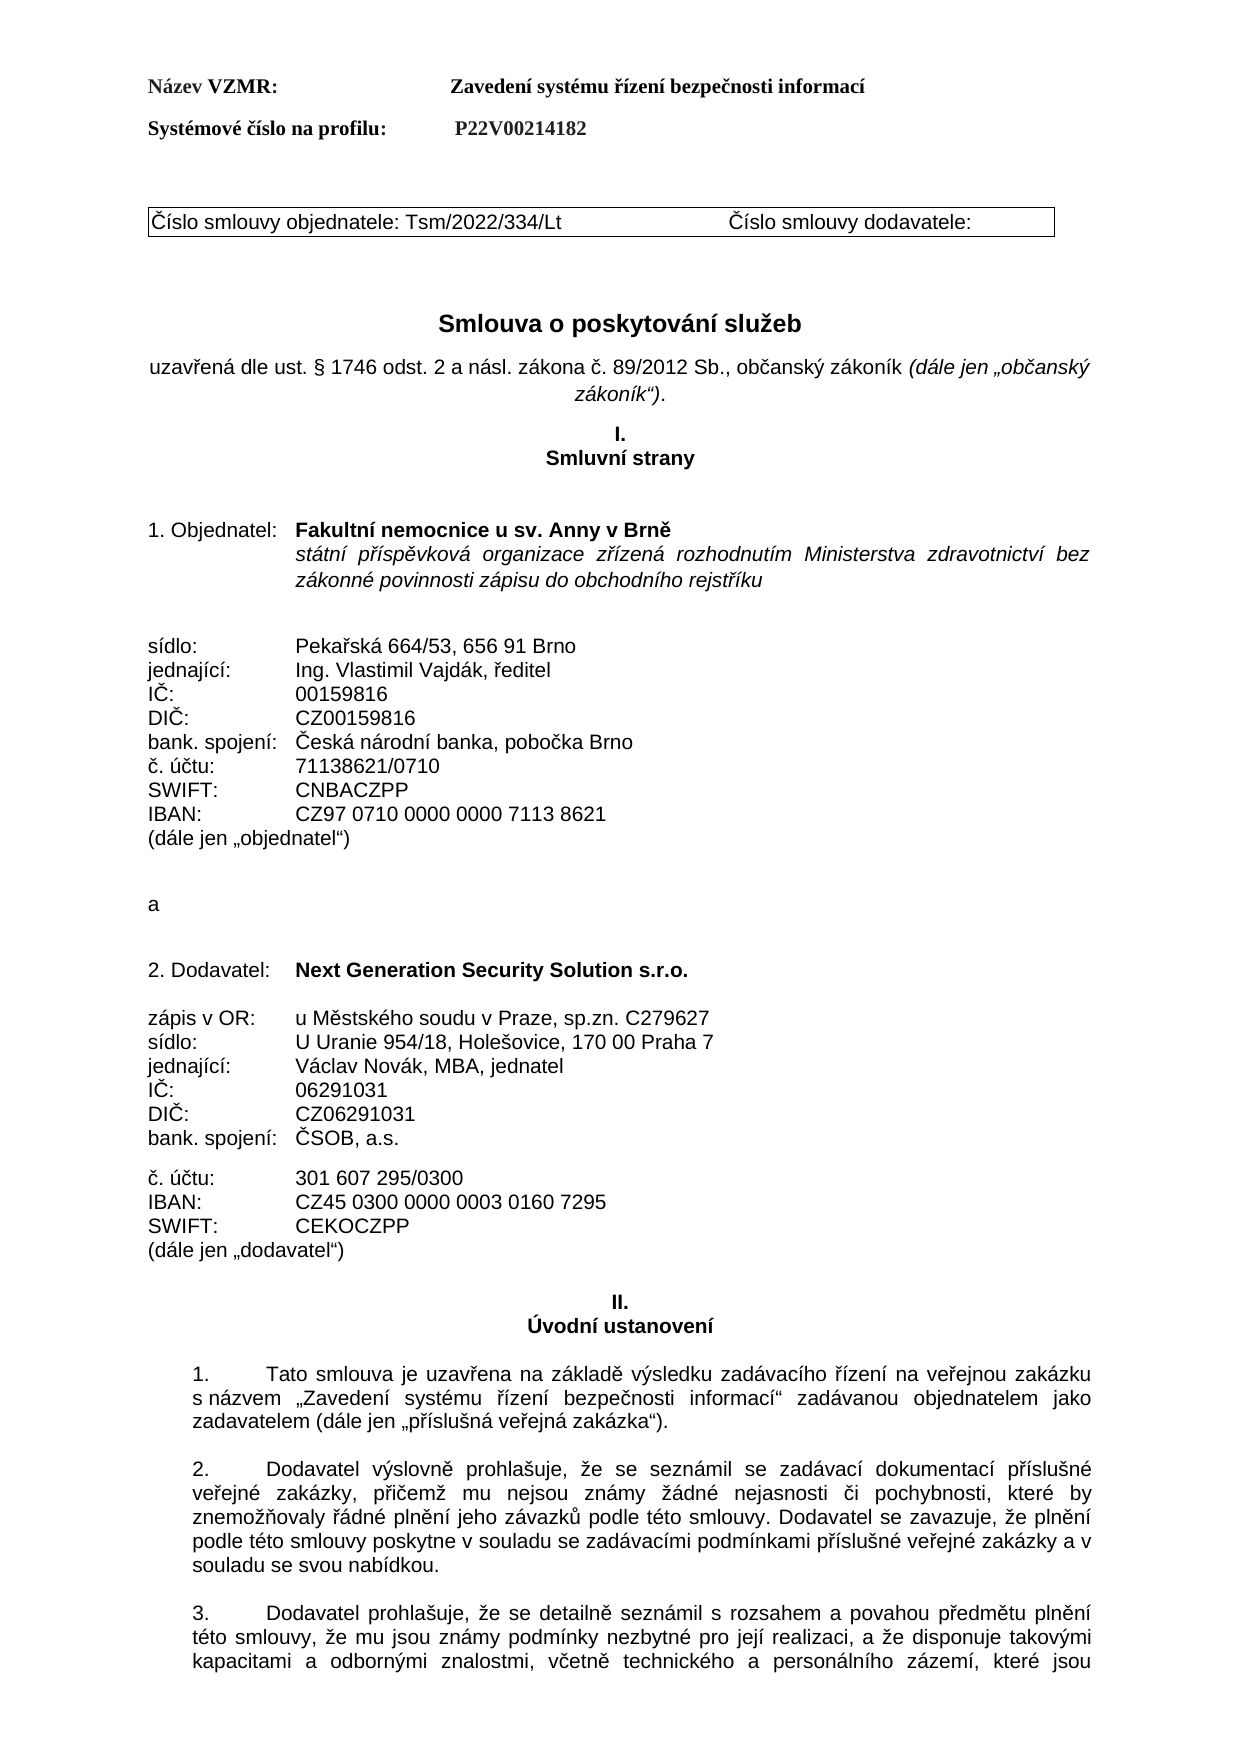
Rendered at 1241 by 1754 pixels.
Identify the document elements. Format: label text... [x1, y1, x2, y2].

text uzavřená dle ust. § 1746 odst. 2 a násl. zákona č. 89/2012 Sb., občanský zákoník (dále jen „občanský zákoník“). [148, 354, 1093, 406]
text IČ: 00159816 [148, 682, 1093, 706]
text SWIFT: CNBACZPP [148, 777, 1093, 801]
text sídlo: U Uranie 954/18, Holešovice, 170 00 Praha 7 [148, 1030, 1093, 1054]
text č. účtu: 301 607 295/0300 [148, 1166, 1093, 1190]
text státní příspěvková organizace zřízená rozhodnutím Ministerstva zdravotnictví bez zákonné povinnosti zápisu do obchodního rejstříku [295, 542, 1093, 591]
text DIČ: CZ00159816 [148, 706, 1093, 729]
text II. [148, 1289, 1093, 1313]
text jednající: Ing. Vlastimil Vajdák, ředitel [148, 658, 1093, 682]
text (dále jen „dodavatel“) [148, 1238, 1093, 1262]
text Smlouva o poskytování služeb [148, 309, 1093, 338]
text 2. Dodavatel: Next Generation Security Solution s.r.o. [148, 958, 1093, 982]
text IČ: 06291031 [148, 1078, 1093, 1102]
text I. [148, 422, 1093, 446]
text IBAN: CZ45 0300 0000 0003 0160 7295 [148, 1190, 1093, 1214]
text a [148, 892, 1093, 916]
text IBAN: CZ97 0710 0000 0000 7113 8621 [148, 801, 1093, 825]
text SWIFT: CEKOCZPP [148, 1214, 1093, 1238]
text bank. spojení: ČSOB, a.s. [148, 1126, 1093, 1149]
text DIČ: CZ06291031 [148, 1102, 1093, 1126]
text Úvodní ustanovení [148, 1313, 1093, 1337]
text (dále jen „objednatel“) [148, 825, 1093, 849]
list Dodavatel prohlašuje, že se detailně seznámil s rozsahem a povahou předmětu plnění této smlouvy, že mu jsou známy podmínky nezbytné pro její realizaci, a že disponuje takovými kapacitami a odbornými znalostmi, včetně technického a personálního zázemí, které jsou [192, 1601, 1093, 1673]
text č. účtu: 71138621/0710 [148, 753, 1093, 777]
text zápis v OR: u Městského soudu v Praze, sp.zn. C279627 [148, 1006, 1093, 1030]
text sídlo: Pekařská 664/53, 656 91 Brno [148, 634, 1093, 658]
text jednající: Václav Novák, MBA, jednatel [148, 1054, 1093, 1078]
list Dodavatel výslovně prohlašuje, že se seznámil se zadávací dokumentací příslušné veřejné zakázky, přičemž mu nejsou známy žádné nejasnosti či pochybnosti, které by znemožňovaly řádné plnění jeho závazků podle této smlouvy. Dodavatel se zavazuje, že plnění podle této smlouvy poskytne v souladu se zadávacími podmínkami příslušné veřejné zakázky a v souladu se svou nabídkou. [192, 1457, 1093, 1577]
text 1. Objednatel: Fakultní nemocnice u sv. Anny v Brně [148, 518, 1093, 542]
text bank. spojení: Česká národní banka, pobočka Brno [148, 729, 1093, 753]
text Smluvní strany [148, 446, 1093, 470]
list Tato smlouva je uzavřena na základě výsledku zadávacího řízení na veřejnou zakázku s názvem „Zavedení systému řízení bezpečnosti informací“ zadávanou objednatelem jako zadavatelem (dále jen „příslušná veřejná zakázka“). [192, 1361, 1093, 1433]
